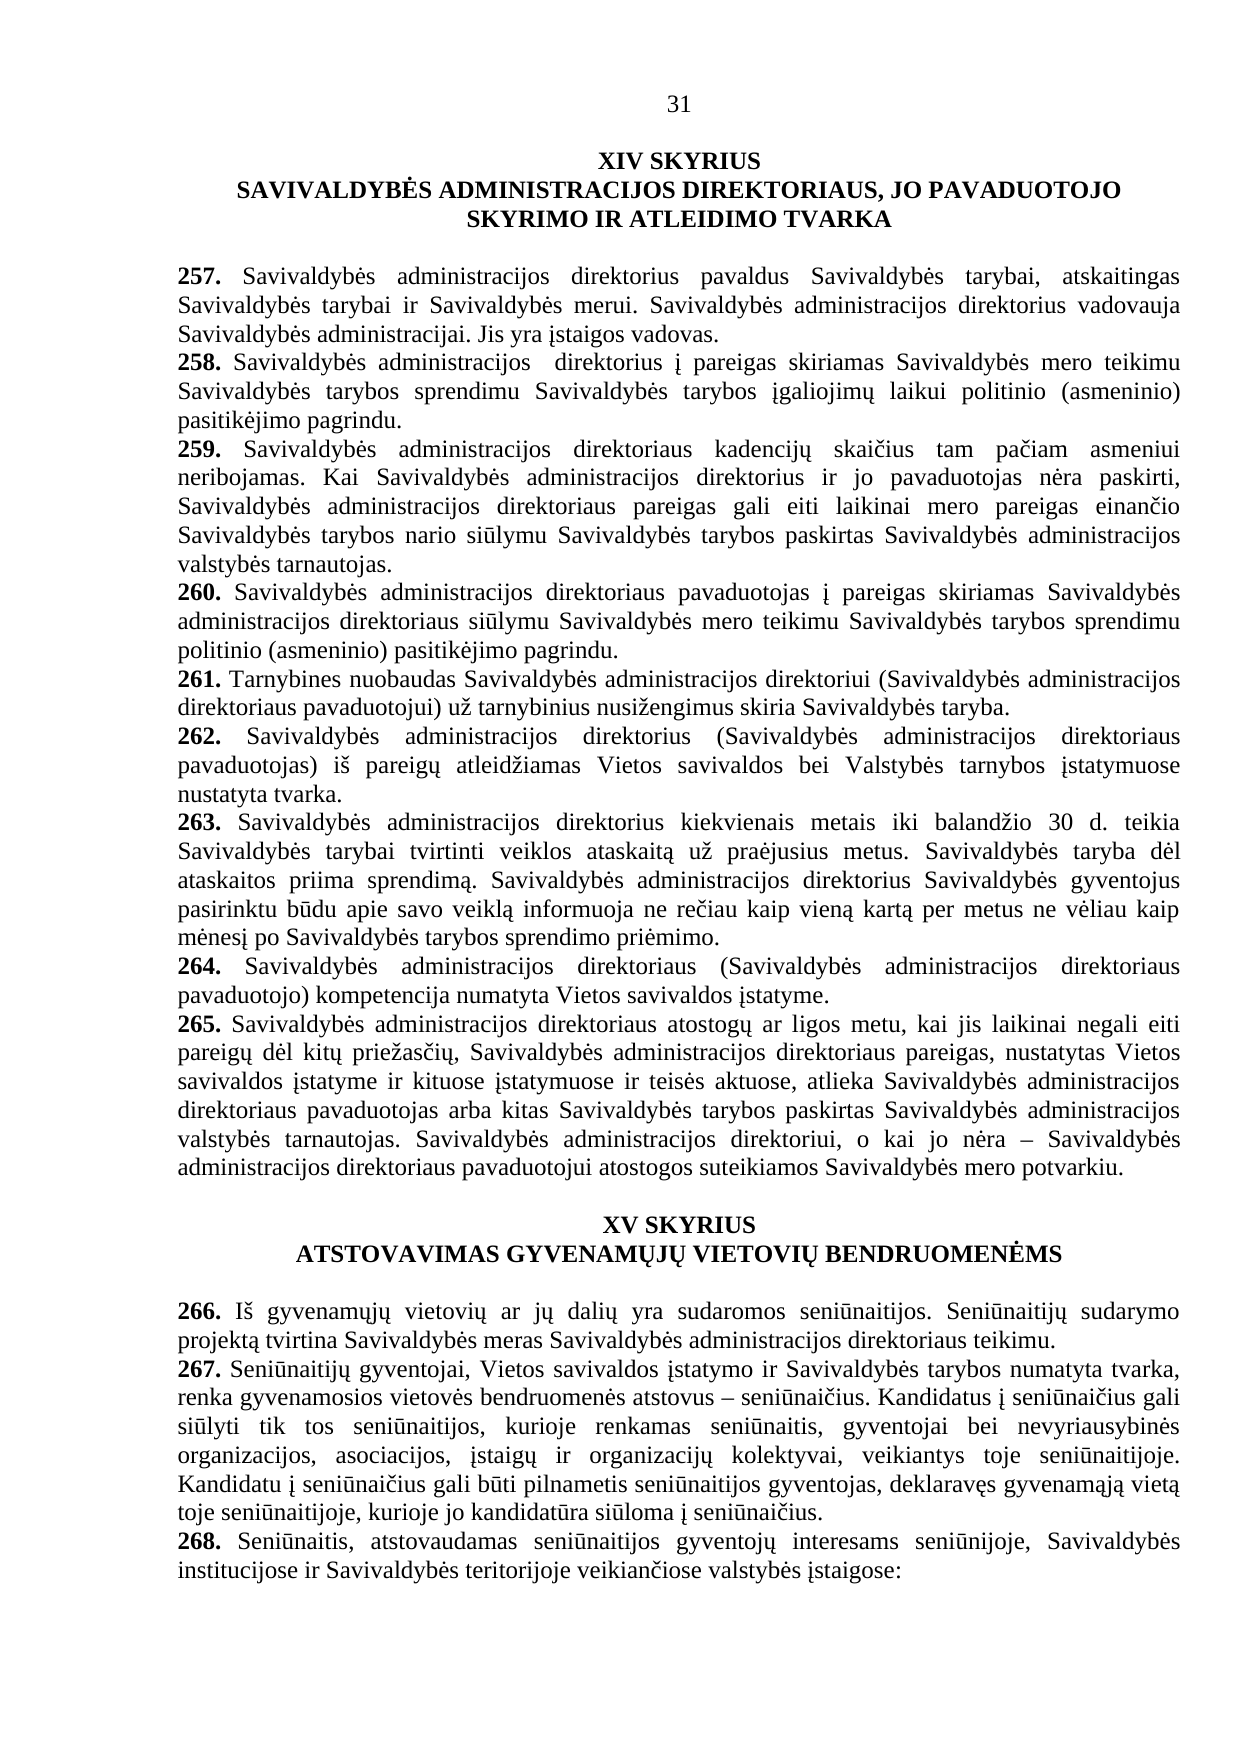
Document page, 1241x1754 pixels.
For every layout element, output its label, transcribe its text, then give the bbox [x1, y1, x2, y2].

text 260. Savivaldybės administracijos direktoriaus pavaduotojas į pareigas skiriamas Savivaldybės administracijos direktoriaus siūlymu Savivaldybės mero teikimu Savivaldybės tarybos sprendimu politinio (asmeninio) pasitikėjimo pagrindu. [177, 577, 1181, 664]
text XIV SKYRIUS [177, 146, 1181, 175]
text 261. Tarnybines nuobaudas Savivaldybės administracijos direktoriui (Savivaldybės administracijos direktoriaus pavaduotojui) už tarnybinius nusižengimus skiria Savivaldybės taryba. [177, 664, 1181, 721]
text 263. Savivaldybės administracijos direktorius kiekvienais metais iki balandžio 30 d. teikia Savivaldybės tarybai tvirtinti veiklos ataskaitą už praėjusius metus. Savivaldybės taryba dėl ataskaitos priima sprendimą. Savivaldybės administracijos direktorius Savivaldybės gyventojus pasirinktu būdu apie savo veiklą informuoja ne rečiau kaip vieną kartą per metus ne vėliau kaip mėnesį po Savivaldybės tarybos sprendimo priėmimo. [177, 807, 1181, 951]
text 262. Savivaldybės administracijos direktorius (Savivaldybės administracijos direktoriaus pavaduotojas) iš pareigų atleidžiamas Vietos savivaldos bei Valstybės tarnybos įstatymuose nustatyta tvarka. [177, 721, 1181, 807]
text XV SKYRIUS [177, 1210, 1181, 1239]
text 264. Savivaldybės administracijos direktoriaus (Savivaldybės administracijos direktoriaus pavaduotojo) kompetencija numatyta Vietos savivaldos įstatyme. [177, 951, 1181, 1009]
text 266. Iš gyvenamųjų vietovių ar jų dalių yra sudaromos seniūnaitijos. Seniūnaitijų sudarymo projektą tvirtina Savivaldybės meras Savivaldybės administracijos direktoriaus teikimu. [177, 1296, 1181, 1354]
text 267. Seniūnaitijų gyventojai, Vietos savivaldos įstatymo ir Savivaldybės tarybos numatyta tvarka, renka gyvenamosios vietovės bendruomenės atstovus – seniūnaičius. Kandidatus į seniūnaičius gali siūlyti tik tos seniūnaitijos, kurioje renkamas seniūnaitis, gyventojai bei nevyriausybinės organizacijos, asociacijos, įstaigų ir organizacijų kolektyvai, veikiantys toje seniūnaitijoje. Kandidatu į seniūnaičius gali būti pilnametis seniūnaitijos gyventojas, deklaravęs gyvenamąją vietą toje seniūnaitijoje, kurioje jo kandidatūra siūloma į seniūnaičius. [177, 1354, 1181, 1526]
text 257. Savivaldybės administracijos direktorius pavaldus Savivaldybės tarybai, atskaitingas Savivaldybės tarybai ir Savivaldybės merui. Savivaldybės administracijos direktorius vadovauja Savivaldybės administracijai. Jis yra įstaigos vadovas. [177, 261, 1181, 347]
text 258. Savivaldybės administracijos direktorius į pareigas skiriamas Savivaldybės mero teikimu Savivaldybės tarybos sprendimu Savivaldybės tarybos įgaliojimų laikui politinio (asmeninio) pasitikėjimo pagrindu. [177, 347, 1181, 434]
text 265. Savivaldybės administracijos direktoriaus atostogų ar ligos metu, kai jis laikinai negali eiti pareigų dėl kitų priežasčių, Savivaldybės administracijos direktoriaus pareigas, nustatytas Vietos savivaldos įstatyme ir kituose įstatymuose ir teisės aktuose, atlieka Savivaldybės administracijos direktoriaus pavaduotojas arba kitas Savivaldybės tarybos paskirtas Savivaldybės administracijos valstybės tarnautojas. Savivaldybės administracijos direktoriui, o kai jo nėra – Savivaldybės administracijos direktoriaus pavaduotojui atostogos suteikiamos Savivaldybės mero potvarkiu. [177, 1009, 1181, 1181]
text ATSTOVAVIMAS GYVENAMŲJŲ VIETOVIŲ BENDRUOMENĖMS [177, 1239, 1181, 1267]
text SAVIVALDYBĖS ADMINISTRACIJOS DIREKTORIAUS, JO PAVADUOTOJO SKYRIMO IR ATLEIDIMO TVARKA [177, 175, 1181, 232]
text 268. Seniūnaitis, atstovaudamas seniūnaitijos gyventojų interesams seniūnijoje, Savivaldybės institucijose ir Savivaldybės teritorijoje veikiančiose valstybės įstaigose: [177, 1526, 1181, 1584]
text 259. Savivaldybės administracijos direktoriaus kadencijų skaičius tam pačiam asmeniui neribojamas. Kai Savivaldybės administracijos direktorius ir jo pavaduotojas nėra paskirti, Savivaldybės administracijos direktoriaus pareigas gali eiti laikinai mero pareigas einančio Savivaldybės tarybos nario siūlymu Savivaldybės tarybos paskirtas Savivaldybės administracijos valstybės tarnautojas. [177, 434, 1181, 577]
